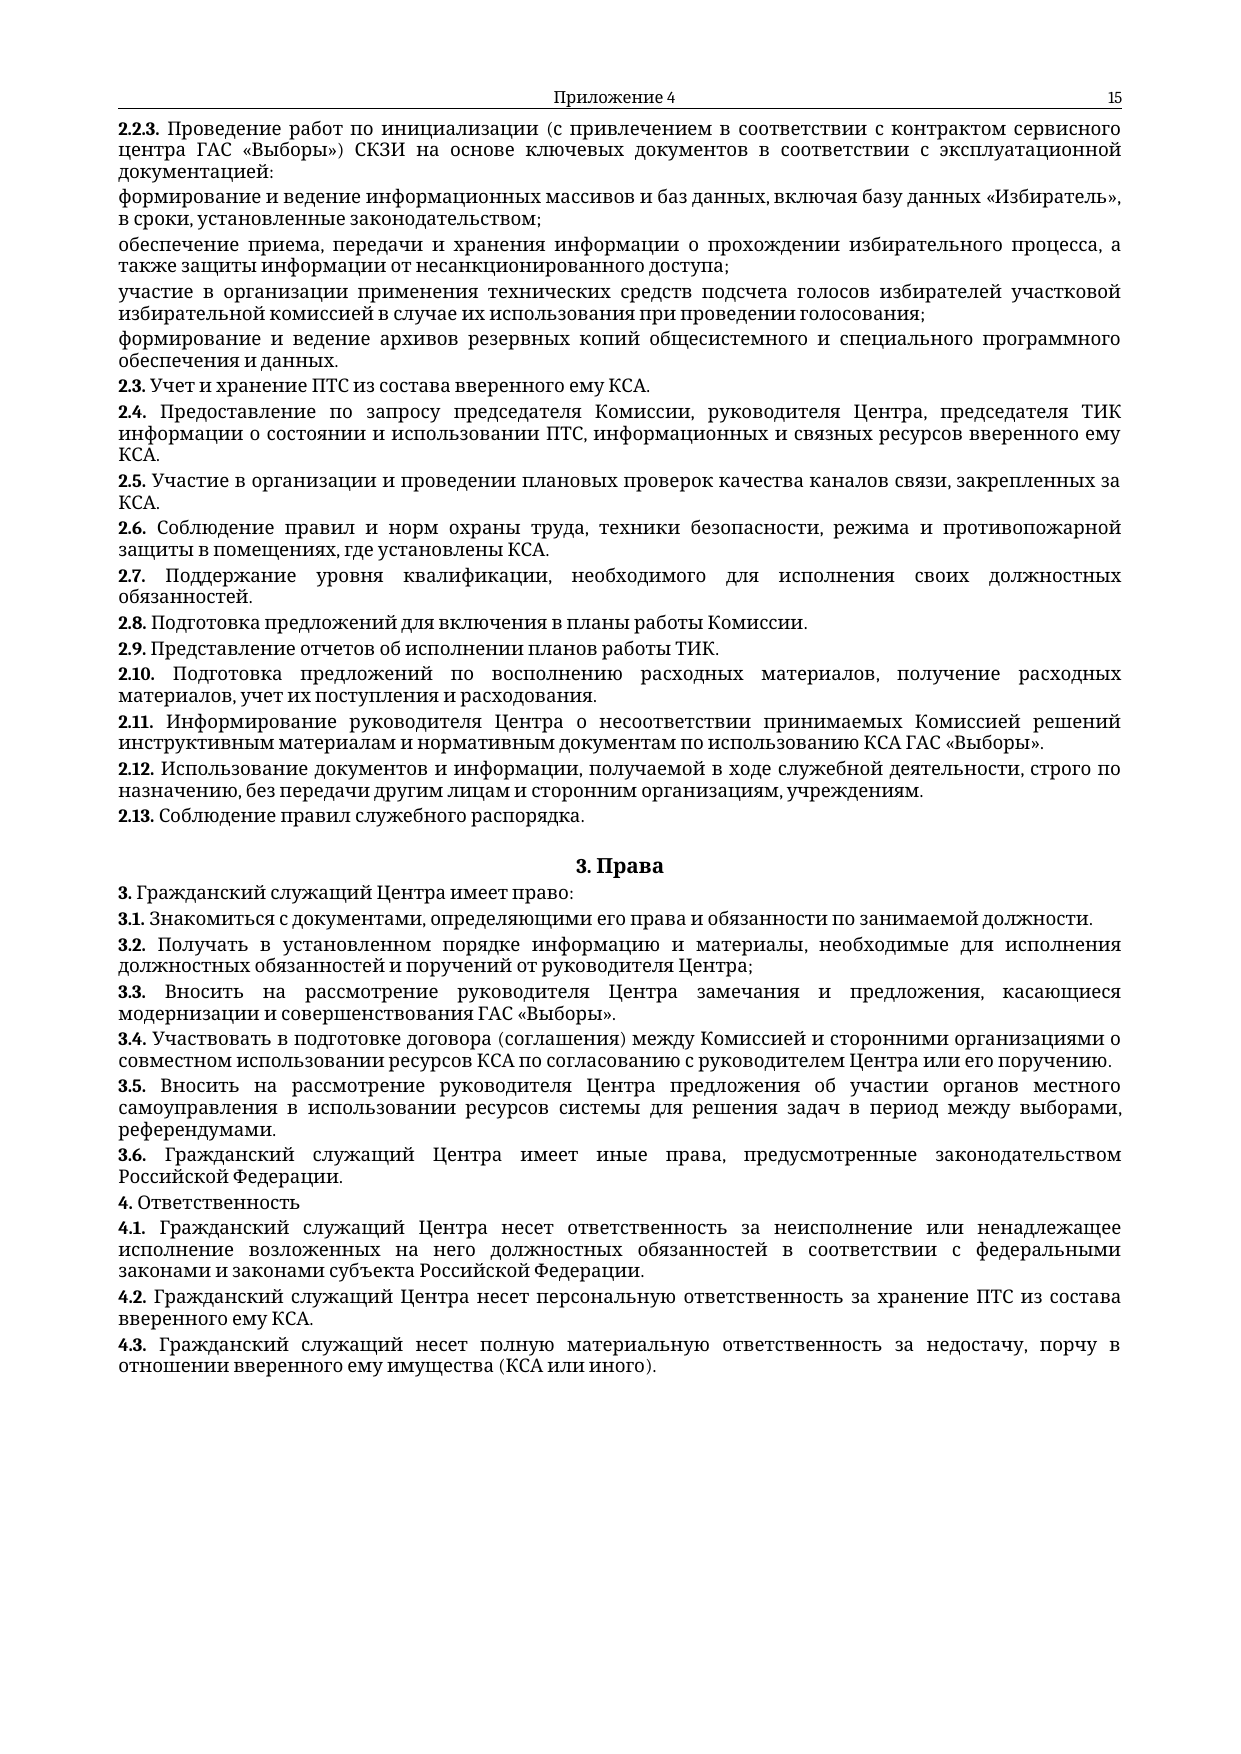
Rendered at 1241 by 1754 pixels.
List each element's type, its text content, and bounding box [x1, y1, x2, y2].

text 3. Гражданский служащий Центра имеет право: [118, 883, 1122, 904]
text 2.13. Соблюдение правил служебного распорядка. [118, 806, 1122, 827]
text 2.9. Представление отчетов об исполнении планов работы ТИК. [118, 638, 1122, 660]
text 3.4. Участвовать в подготовке договора (соглашения) между Комиссией и сторонними организациями о совместном использовании ресурсов КСА по согласованию с руководителем Центра или его поручению. [118, 1029, 1122, 1072]
text формирование и ведение архивов резервных копий общесистемного и специального программного обеспечения и данных. [118, 329, 1122, 372]
text участие в организации применения технических средств подсчета голосов избирателей участковой избирательной комиссией в случае их использования при проведении голосования; [118, 281, 1122, 324]
text 4.3. Гражданский служащий несет полную материальную ответственность за недостачу, порчу в отношении вверенного ему имущества (КСА или иного). [118, 1334, 1122, 1377]
text 2.8. Подготовка предложений для включения в планы работы Комиссии. [118, 612, 1122, 634]
text формирование и ведение информационных массивов и баз данных, включая базу данных «Избиратель», в сроки, установленные законодательством; [118, 187, 1122, 230]
text 2.10. Подготовка предложений по восполнению расходных материалов, получение расходных материалов, учет их поступления и расходования. [118, 664, 1122, 707]
text 4.1. Гражданский служащий Центра несет ответственность за неисполнение или ненадлежащее исполнение возложенных на него должностных обязанностей в соответствии с федеральными законами и законами субъекта Российской Федерации. [118, 1218, 1122, 1283]
text 3.6. Гражданский служащий Центра имеет иные права, предусмотренные законодательством Российской Федерации. [118, 1145, 1122, 1188]
text 4.2. Гражданский служащий Центра несет персональную ответственность за хранение ПТС из состава вверенного ему КСА. [118, 1287, 1122, 1330]
text 2.5. Участие в организации и проведении плановых проверок качества каналов связи, закрепленных за КСА. [118, 471, 1122, 514]
text 2.7. Поддержание уровня квалификации, необходимого для исполнения своих должностных обязанностей. [118, 565, 1122, 608]
text 3.5. Вносить на рассмотрение руководителя Центра предложения об участии органов местного самоуправления в использовании ресурсов системы для решения задач в период между выборами, референдумами. [118, 1076, 1122, 1141]
text 2.12. Использование документов и информации, получаемой в ходе служебной деятельности, строго по назначению, без передачи другим лицам и сторонним организациям, учреждениям. [118, 758, 1122, 802]
text 2.2.3. Проведение работ по инициализации (с привлечением в соответствии с контрактом сервисного центра ГАС «Выборы») СКЗИ на основе ключевых документов в соответствии с эксплуатационной документацией: [118, 118, 1122, 183]
text 3.1. Знакомиться с документами, определяющими его права и обязанности по занимаемой должности. [118, 908, 1122, 930]
text 2.11. Информирование руководителя Центра о несоответствии принимаемых Комиссией решений инструктивным материалам и нормативным документам по использованию КСА ГАС «Выборы». [118, 711, 1122, 754]
subtitle 3. Права [118, 854, 1122, 878]
text 2.3. Учет и хранение ПТС из состава вверенного ему КСА. [118, 376, 1122, 398]
text 3.3. Вносить на рассмотрение руководителя Центра замечания и предложения, касающиеся модернизации и совершенствования ГАС «Выборы». [118, 981, 1122, 1024]
text обеспечение приема, передачи и хранения информации о прохождении избирательного процесса, а также защиты информации от несанкционированного доступа; [118, 234, 1122, 277]
text 2.4. Предоставление по запросу председателя Комиссии, руководителя Центра, председателя ТИК информации о состоянии и использовании ПТС, информационных и связных ресурсов вверенного ему КСА. [118, 402, 1122, 466]
text 2.6. Соблюдение правил и норм охраны труда, техники безопасности, режима и противопожарной защиты в помещениях, где установлены КСА. [118, 518, 1122, 561]
text 4. Ответственность [118, 1192, 1122, 1214]
text 3.2. Получать в установленном порядке информацию и материалы, необходимые для исполнения должностных обязанностей и поручений от руководителя Центра; [118, 934, 1122, 977]
